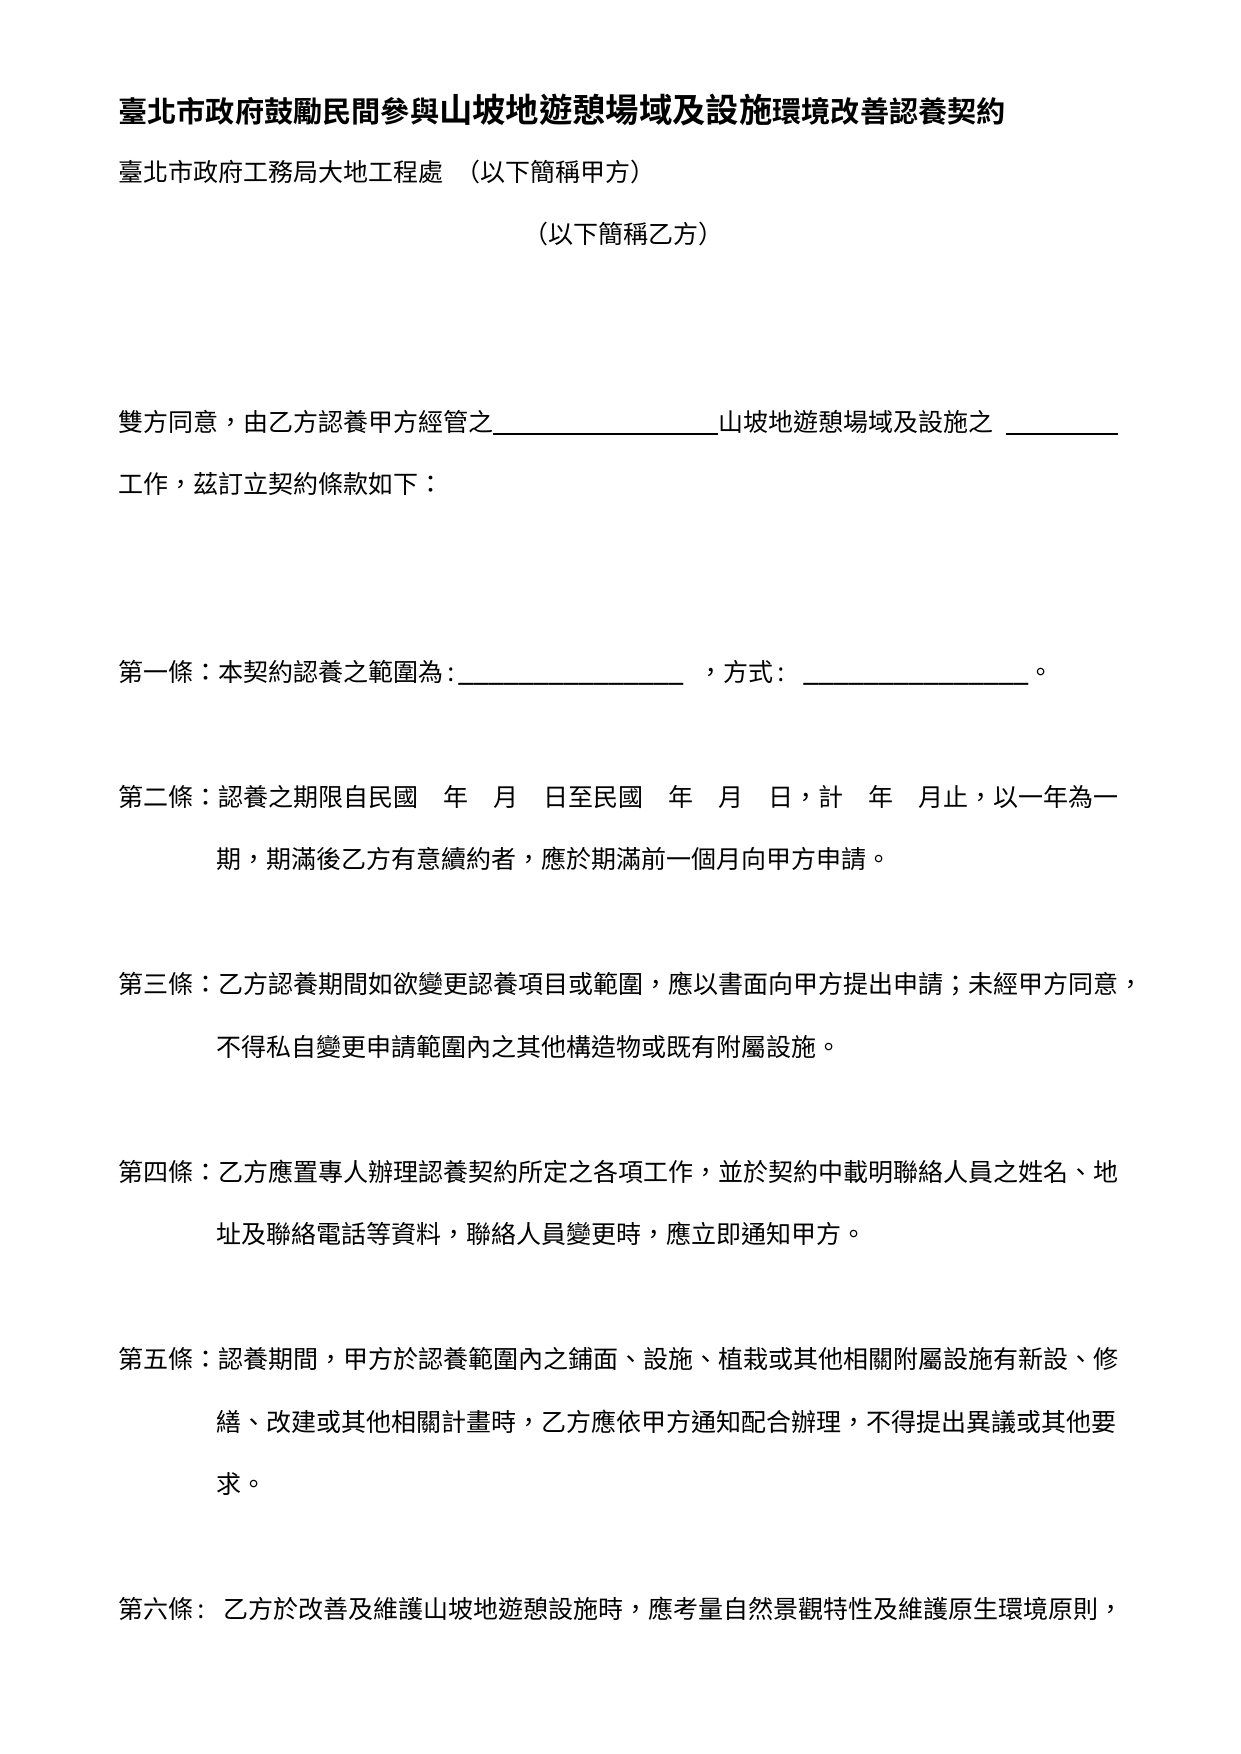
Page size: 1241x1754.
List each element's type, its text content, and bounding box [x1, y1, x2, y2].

text 第三條：乙方認養期間如欲變更認養項目或範圍，應以書面向甲方提出申請；未經甲方同意，不得私自變更申請範圍內之其他構造物或既有附屬設施。 [118, 941, 1122, 1066]
text 第六條: 乙方於改善及維護山坡地遊憩設施時，應考量自然景觀特性及維護原生環境原則， [118, 1566, 1122, 1629]
text 雙方同意，由乙方認養甲方經管之 山坡地遊憩場域及設施之 工作，茲訂立契約條款如下： [118, 379, 1122, 504]
text 臺北市政府鼓勵民間參與山坡地遊憩場域及設施環境改善認養契約 [118, 66, 1122, 129]
text 第二條：認養之期限自民國 年 月 日至民國 年 月 日，計 年 月止，以一年為一期，期滿後乙方有意續約者，應於期滿前一個月向甲方申請。 [118, 754, 1122, 879]
text 臺北市政府工務局大地工程處 （以下簡稱甲方） [118, 129, 1122, 191]
text （以下簡稱乙方） [118, 191, 1122, 254]
text 第一條：本契約認養之範圍為:_______________ ，方式: _______________。 [118, 629, 1122, 691]
text 第四條：乙方應置專人辦理認養契約所定之各項工作，並於契約中載明聯絡人員之姓名、地址及聯絡電話等資料，聯絡人員變更時，應立即通知甲方。 [118, 1129, 1122, 1254]
text 第五條：認養期間，甲方於認養範圍內之鋪面、設施、植栽或其他相關附屬設施有新設、修繕、改建或其他相關計畫時，乙方應依甲方通知配合辦理，不得提出異議或其他要求。 [118, 1316, 1122, 1504]
